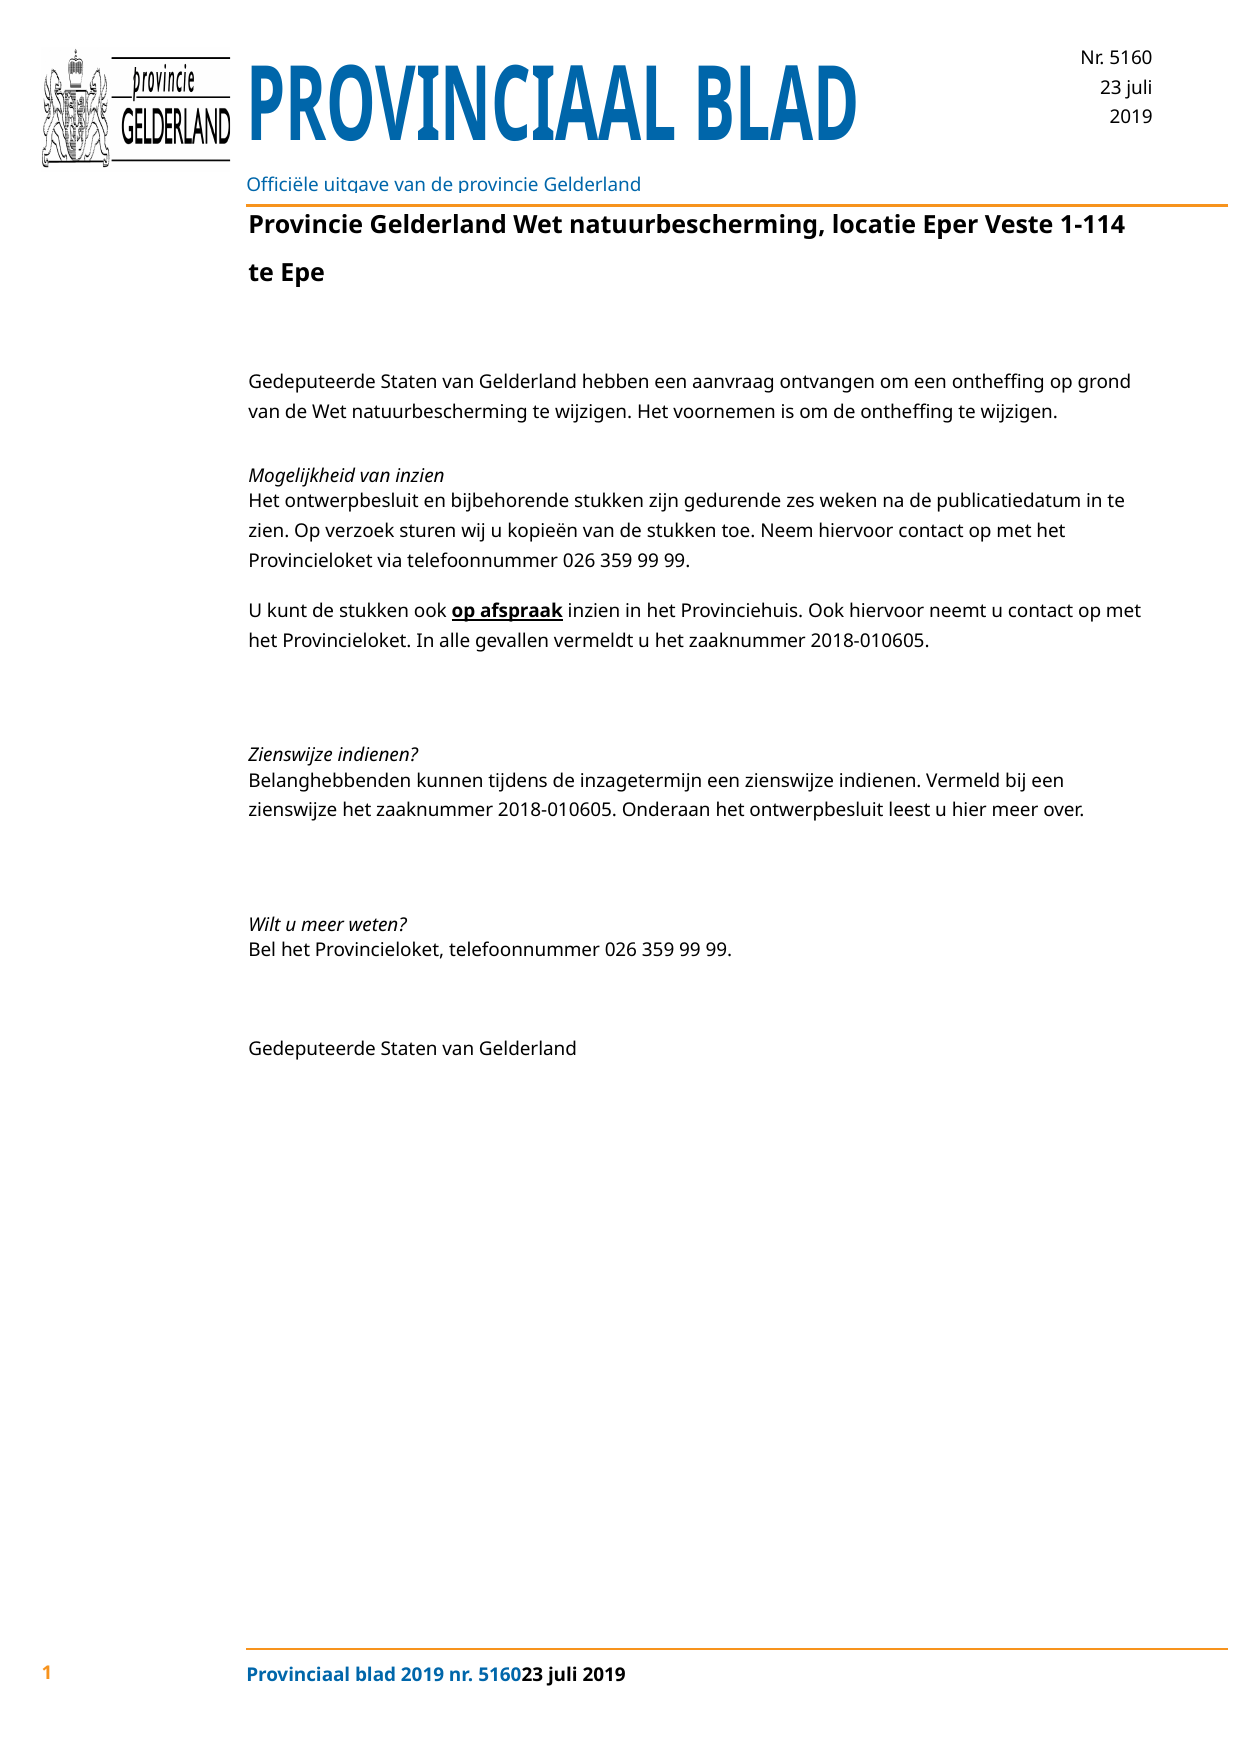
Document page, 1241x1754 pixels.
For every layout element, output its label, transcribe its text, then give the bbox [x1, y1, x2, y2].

text Bel het Provincieloket, telefoonnummer 026 359 99 99. [248, 937, 1152, 962]
text U kunt de stukken ook op afspraak inzien in het Provinciehuis. Ook hiervoor neemt u contact op met het Provincieloket. In alle gevallen vermeldt u het zaaknummer 2018-010605. [248, 597, 1152, 652]
text Wilt u meer weten? [248, 911, 1152, 937]
text Provincie Gelderland Wet natuurbescherming, locatie Eper Veste 1-114 te Epe [248, 207, 1152, 288]
text Mogelijkheid van inzien [248, 462, 1152, 488]
text Het ontwerpbesluit en bijbehorende stukken zijn gedurende zes weken na de publicatiedatum in te zien. Op verzoek sturen wij u kopieën van de stukken toe. Neem hiervoor contact op met het Provincieloket via telefoonnummer 026 359 99 99. [248, 488, 1152, 572]
picture [41, 47, 231, 172]
text Zienswijze indienen? [248, 741, 1152, 767]
text Belanghebbenden kunnen tijdens de inzagetermijn een zienswijze indienen. Vermeld bij een zienswijze het zaaknummer 2018-010605. Onderaan het ontwerpbesluit leest u hier meer over. [248, 767, 1152, 822]
text Gedeputeerde Staten van Gelderland hebben een aanvraag ontvangen om een ontheffing op grond van de Wet natuurbescherming te wijzigen. Het voornemen is om de ontheffing te wijzigen. [248, 368, 1152, 424]
text Gedeputeerde Staten van Gelderland [248, 1035, 1152, 1061]
